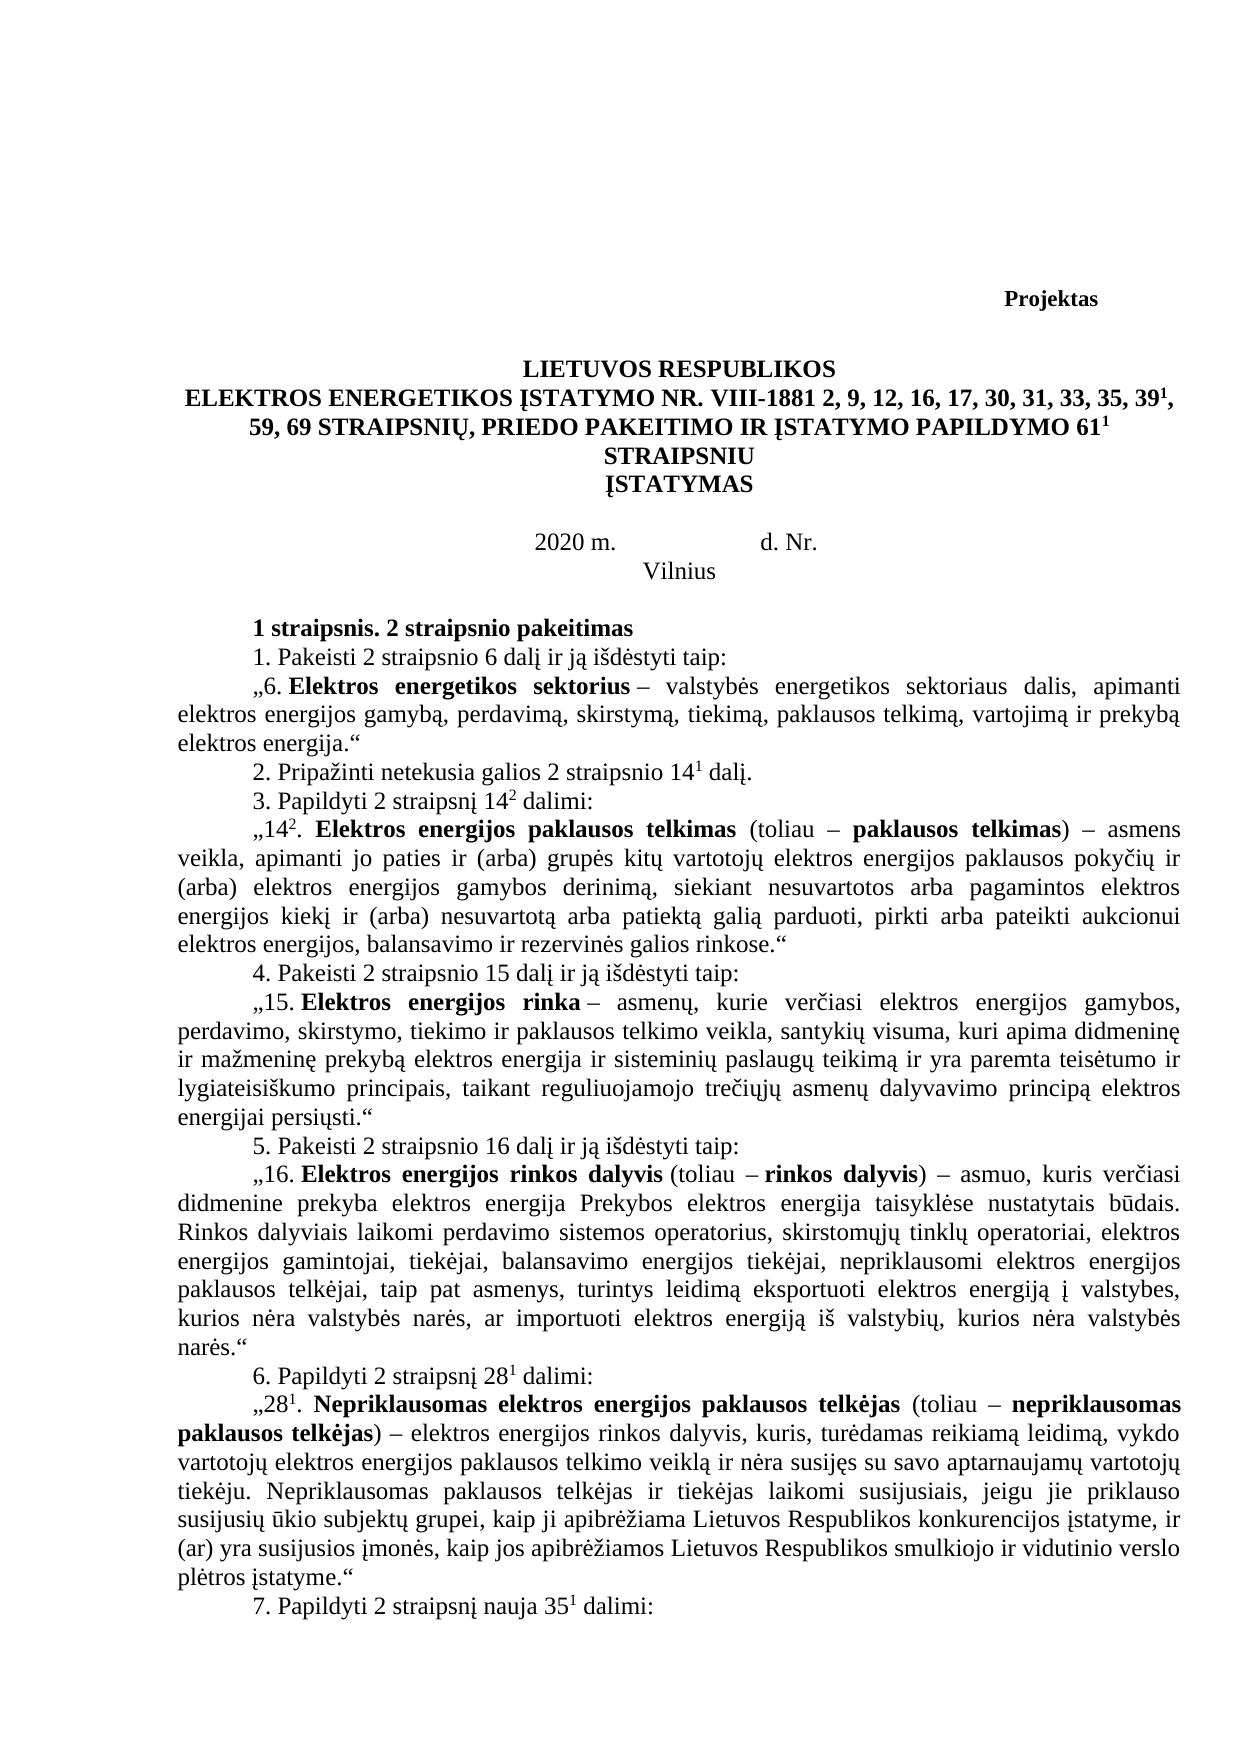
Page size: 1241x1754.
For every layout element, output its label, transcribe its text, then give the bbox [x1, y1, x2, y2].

text 2. Pripažinti netekusia galios 2 straipsnio 141 dalį. [177, 757, 1181, 786]
text LIETUVOS RESPUBLIKOS [177, 354, 1181, 383]
text 6. Papildyti 2 straipsnį 281 dalimi: [177, 1361, 1181, 1389]
text „6. Elektros energetikos sektorius – valstybės energetikos sektoriaus dalis, apimanti elektros energijos gamybą, perdavimą, skirstymą, tiekimą, paklausos telkimą, vartojimą ir prekybą elektros energija.“ [177, 671, 1181, 757]
text ELEKTROS ENERGETIKOS ĮSTATYMO NR. VIII-1881 2, 9, 12, 16, 17, 30, 31, 33, 35, 391, 59, 69 STRAIPSNIŲ, PRIEDO PAKEITIMO ir ĮSTATYMO papildymo 611 straipsniu [177, 383, 1181, 469]
text „142. Elektros energijos paklausos telkimas (toliau – paklausos telkimas) – asmens veikla, apimanti jo paties ir (arba) grupės kitų vartotojų elektros energijos paklausos pokyčių ir (arba) elektros energijos gamybos derinimą, siekiant nesuvartotos arba pagamintos elektros energijos kiekį ir (arba) nesuvartotą arba patiektą galią parduoti, pirkti arba pateikti aukcionui elektros energijos, balansavimo ir rezervinės galios rinkose.“ [177, 814, 1181, 958]
text Projektas [886, 285, 1181, 311]
text 1. Pakeisti 2 straipsnio 6 dalį ir ją išdėstyti taip: [177, 642, 1181, 671]
text 5. Pakeisti 2 straipsnio 16 dalį ir ją išdėstyti taip: [177, 1131, 1181, 1159]
text 1 straipsnis. 2 straipsnio pakeitimas [177, 613, 1181, 642]
text Vilnius [177, 556, 1181, 584]
text „15. Elektros energijos rinka – asmenų, kurie verčiasi elektros energijos gamybos, perdavimo, skirstymo, tiekimo ir paklausos telkimo veikla, santykių visuma, kuri apima didmeninę ir mažmeninę prekybą elektros energija ir sisteminių paslaugų teikimą ir yra paremta teisėtumo ir lygiateisiškumo principais, taikant reguliuojamojo trečiųjų asmenų dalyvavimo principą elektros energijai persiųsti.“ [177, 987, 1181, 1131]
text 3. Papildyti 2 straipsnį 142 dalimi: [177, 786, 1181, 814]
text „281. Nepriklausomas elektros energijos paklausos telkėjas (toliau – nepriklausomas paklausos telkėjas) – elektros energijos rinkos dalyvis, kuris, turėdamas reikiamą leidimą, vykdo vartotojų elektros energijos paklausos telkimo veiklą ir nėra susijęs su savo aptarnaujamų vartotojų tiekėju. Nepriklausomas paklausos telkėjas ir tiekėjas laikomi susijusiais, jeigu jie priklauso susijusių ūkio subjektų grupei, kaip ji apibrėžiama Lietuvos Respublikos konkurencijos įstatyme, ir (ar) yra susijusios įmonės, kaip jos apibrėžiamos Lietuvos Respublikos smulkiojo ir vidutinio verslo plėtros įstatyme.“ [177, 1389, 1181, 1591]
text ĮSTATYMAS [177, 469, 1181, 498]
text 2020 m. d. Nr. [177, 527, 1181, 556]
text 4. Pakeisti 2 straipsnio 15 dalį ir ją išdėstyti taip: [177, 958, 1181, 987]
text 7. Papildyti 2 straipsnį nauja 351 dalimi: [177, 1591, 1181, 1619]
text „16. Elektros energijos rinkos dalyvis (toliau – rinkos dalyvis) – asmuo, kuris verčiasi didmenine prekyba elektros energija Prekybos elektros energija taisyklėse nustatytais būdais. Rinkos dalyviais laikomi perdavimo sistemos operatorius, skirstomųjų tinklų operatoriai, elektros energijos gamintojai, tiekėjai, balansavimo energijos tiekėjai, nepriklausomi elektros energijos paklausos telkėjai, taip pat asmenys, turintys leidimą eksportuoti elektros energiją į valstybes, kurios nėra valstybės narės, ar importuoti elektros energiją iš valstybių, kurios nėra valstybės narės.“ [177, 1159, 1181, 1361]
